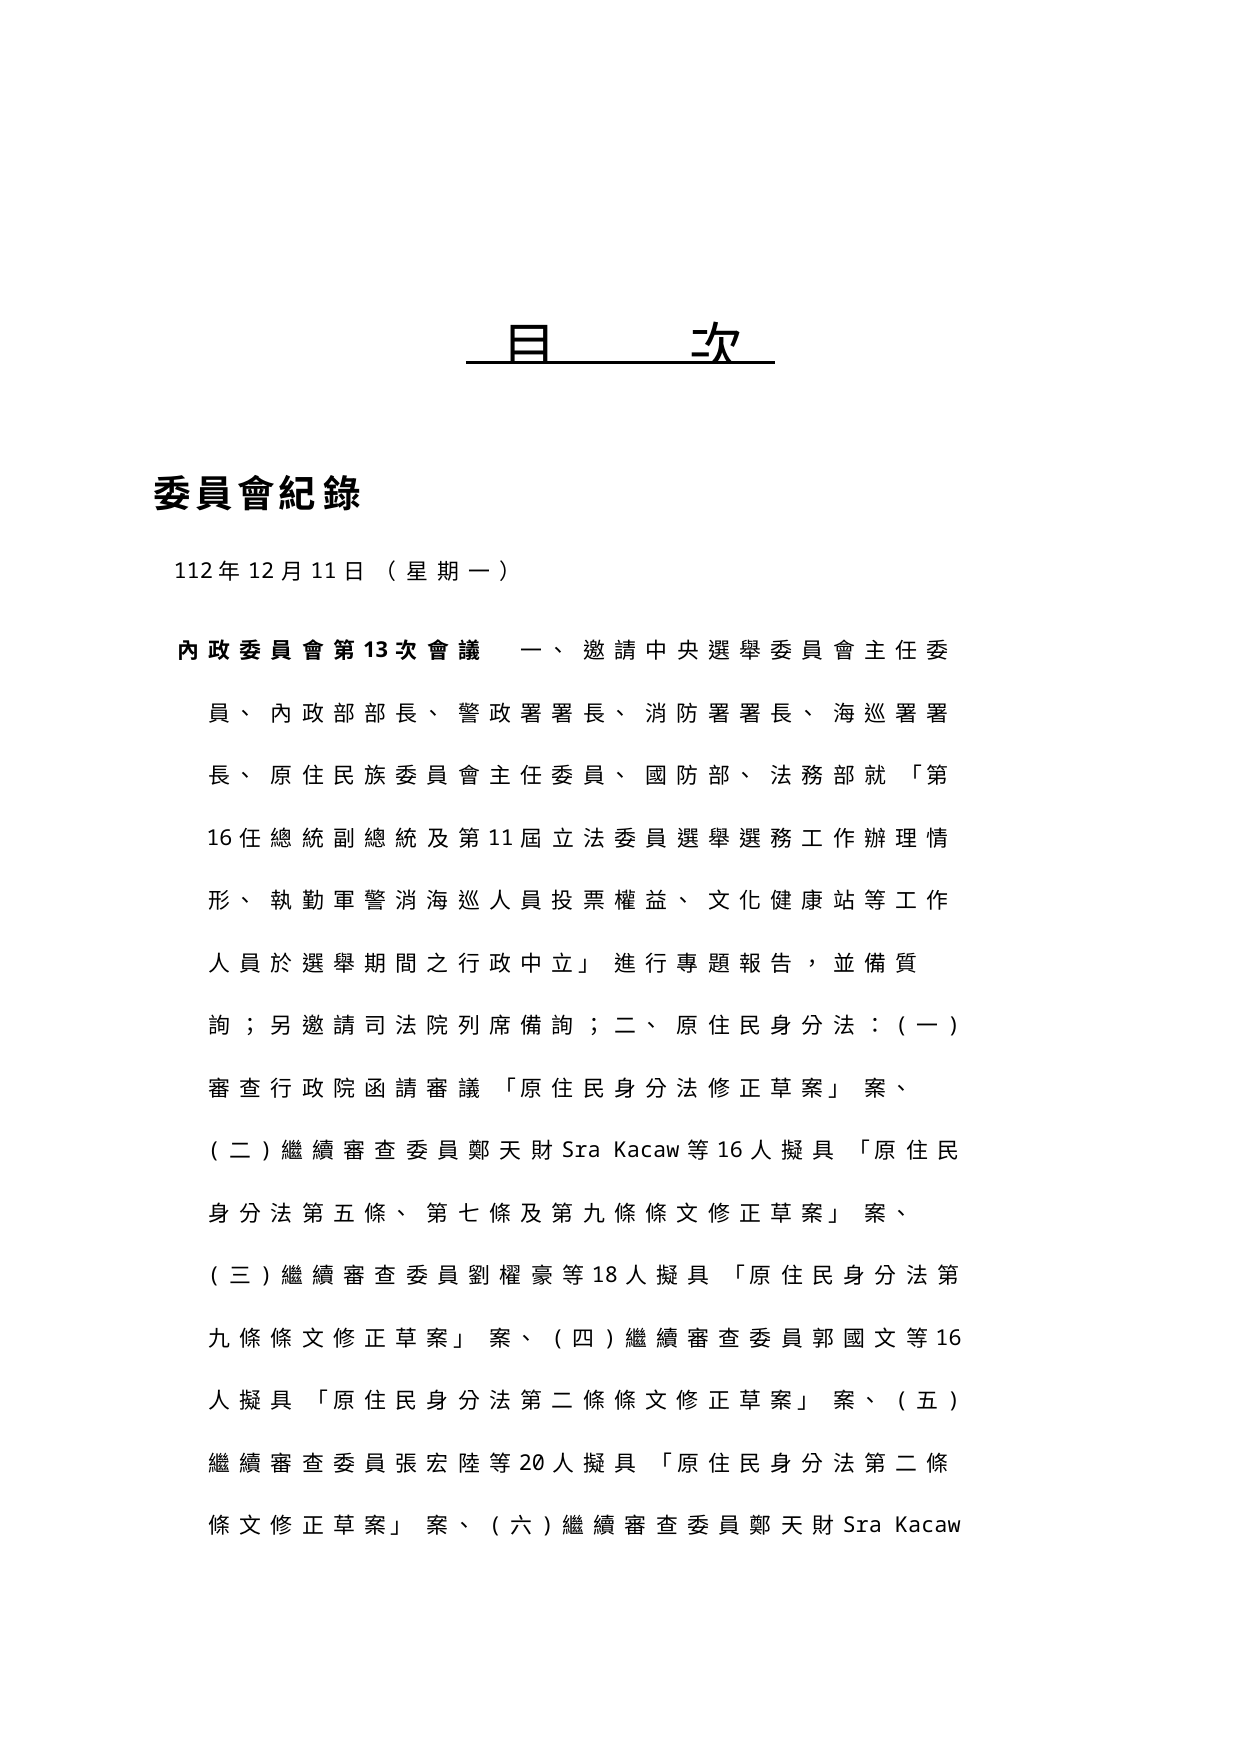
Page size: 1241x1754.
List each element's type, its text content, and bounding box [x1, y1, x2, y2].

table_cell [1053, 618, 1091, 1556]
table_cell [1023, 618, 1053, 1556]
table_cell ） [1091, 618, 1108, 1556]
table_cell 內政委員會第13次會議 一、邀請中央選舉委員會主任委員、內政部部長、警政署署長、消防署署長、海巡署署長、原住民族委員會主任委員、國防部、法務部就「第16任總統副總統及第11屆立法委員選舉選務工作辦理情形、執勤軍警消海巡人員投票權益、文化健康站等工作人員於選舉期間之行政中立」進行專題報告，並備質詢；另邀請司法院列席備詢；二、原住民身分法：(一)審查行政院函請審議「原住民身分法修正草案」案、(二)繼續審查委員鄭天財Sra Kacaw等16人擬具「原住民身分法第五條、第七條及第九條條文修正草案」案、(三)繼續審查委員劉櫂豪等18人擬具「原住民身分法第九條條文修正草案」案、(四)繼續審查委員郭國文等16人擬具「原住民身分法第二條條文修正草案」案、(五)繼續審查委員張宏陸等20人擬具「原住民身分法第二條條文修正草案」案、(六)繼續審查委員鄭天財Sra Kacaw [150, 618, 967, 1556]
table_header 委員會紀錄 112年12月11日（星期一） [150, 443, 1108, 618]
table_cell （ [967, 618, 986, 1556]
table_cell 1 [986, 618, 1023, 1556]
table_header 目 次 [466, 281, 774, 361]
